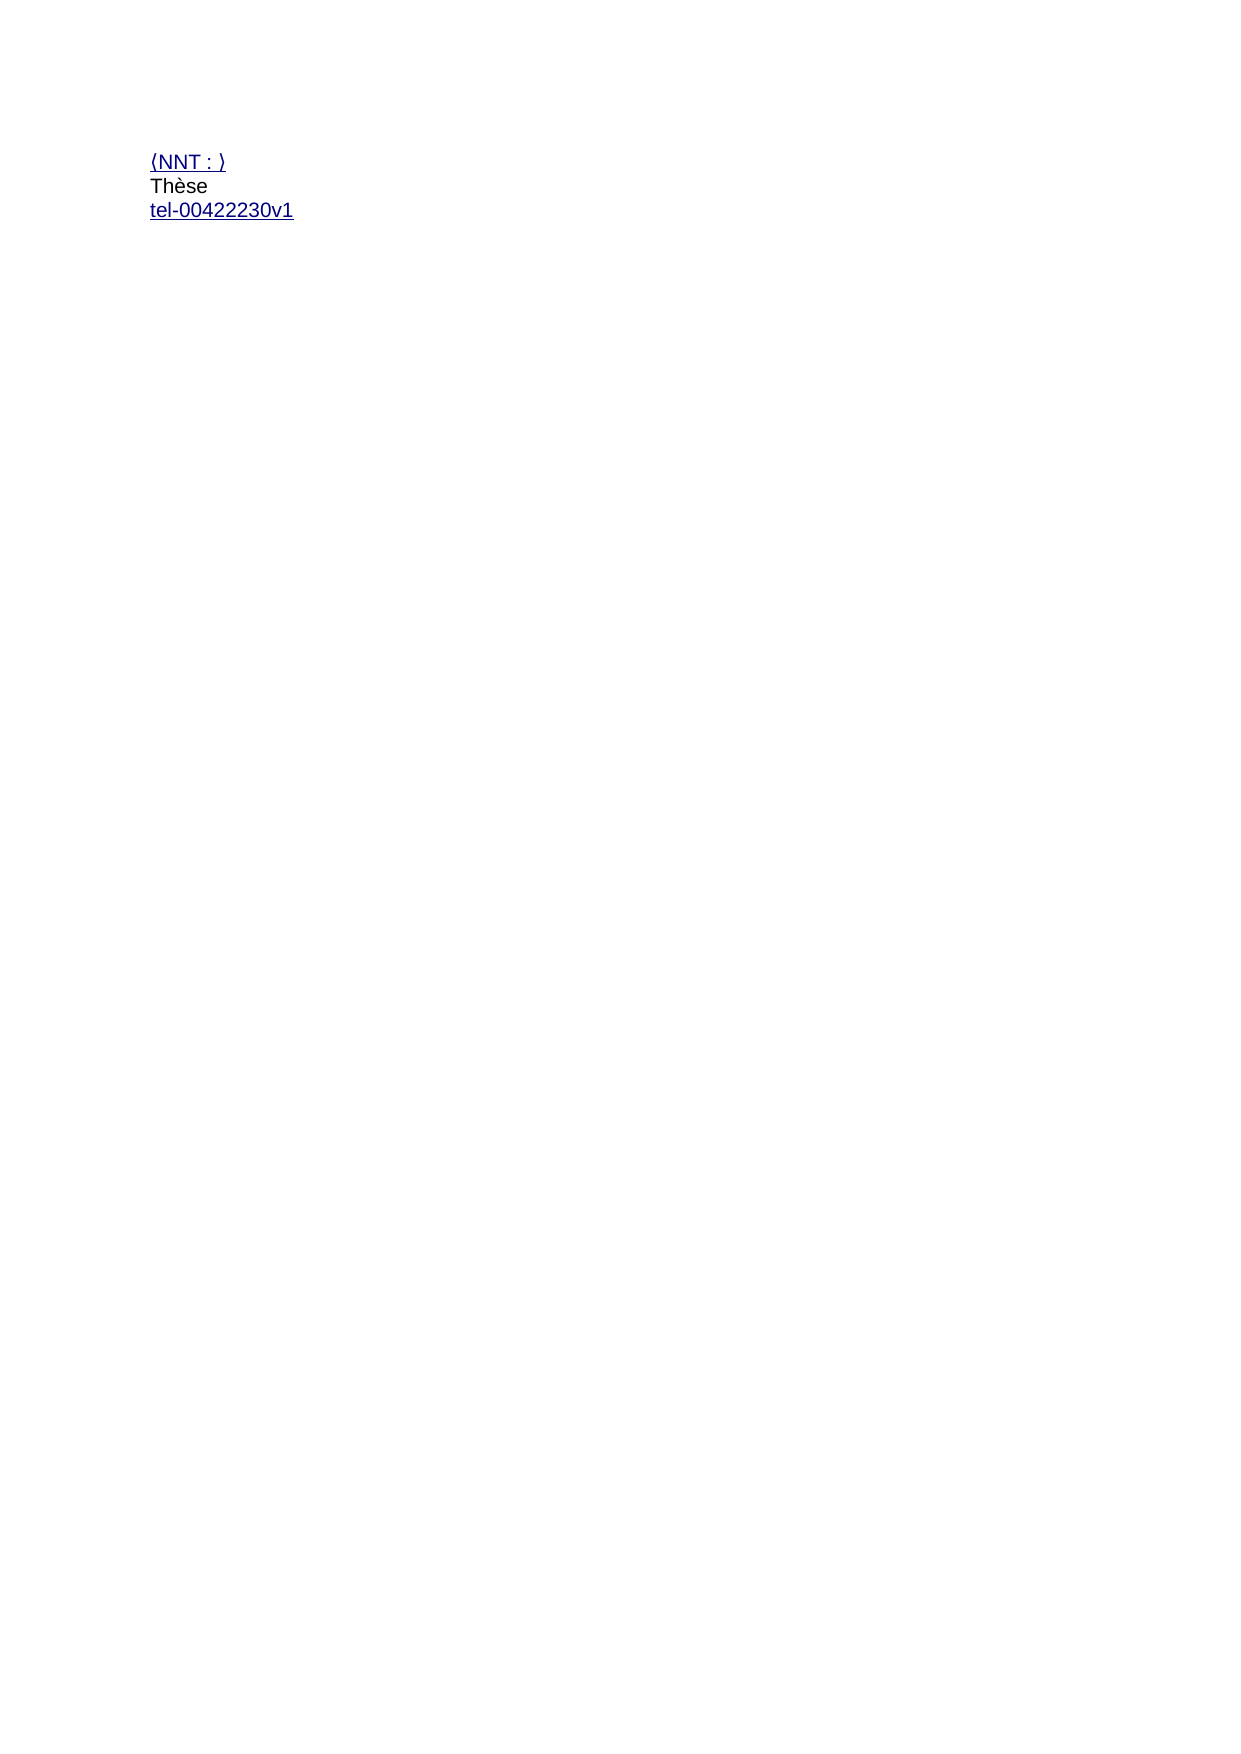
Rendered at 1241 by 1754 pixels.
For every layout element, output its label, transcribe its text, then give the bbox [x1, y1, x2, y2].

table_header ⟨NNT : ⟩ Thèse tel-00422230v1 [150, 150, 1090, 222]
